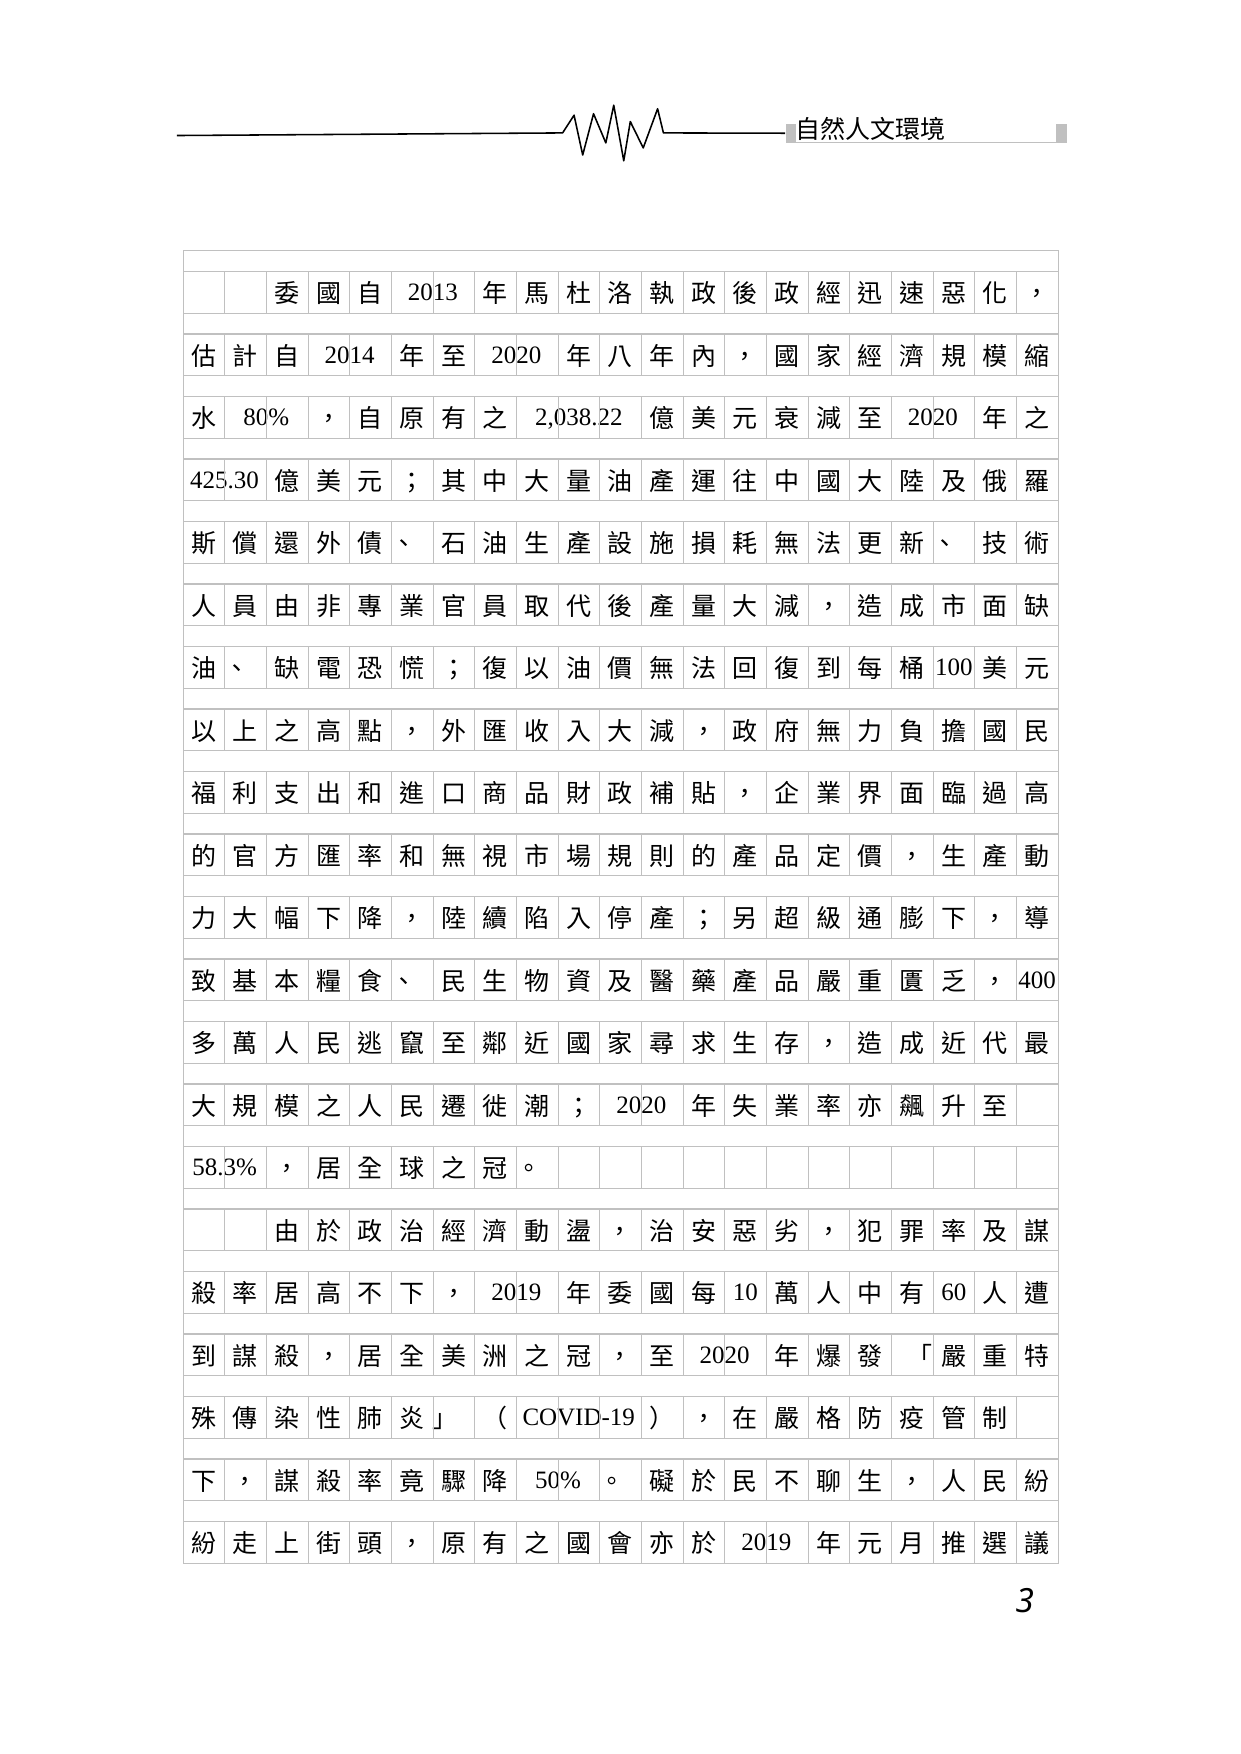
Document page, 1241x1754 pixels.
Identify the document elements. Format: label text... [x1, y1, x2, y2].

text 由於政治經濟動盪，治安惡劣，犯罪率及謀殺率居高不下，2019年委國每10萬人中有60人遭到謀殺，居全美洲之冠，至2020年爆發「嚴重特殊傳染性肺炎」（COVID-19），在嚴格防疫管制下，謀殺率竟驟降50%。礙於民不聊生，人民紛紛走上街頭，原有之國會亦於2019年元月推選議長瓜依多（Juan Guaido）為委國過渡國家元首，獲得美洲國家組織及美國、歐盟等近60國承認，其餘國家則仍承認馬杜洛政權迄今，政經局勢高度不安。民眾亦區分為反對現任政府及支持馬杜洛政權兩派，社會嚴重對立。 [184, 1501, 1058, 1521]
text 委國自2013年馬杜洛執政後政經迅速惡化，估計自2014年至2020年八年內，國家經濟規模縮水80%，自原有之2,038.22億美元衰減至2020年之425.30億美元；其中大量油產運往中國大陸及俄羅斯償還外債、石油生產設施損耗無法更新、技術人員由非專業官員取代後產量大減，造成市面缺油、缺電恐慌；復以油價無法回復到每桶100美元以上之高點，外匯收入大減，政府無力負擔國民福利支出和進口商品財政補貼，企業界面臨過高的官方匯率和無視市場規則的產品定價，生產動力大幅下降，陸續陷入停產；另超級通膨下，導致基本糧食、民生物資及醫藥產品嚴重匱乏，400多萬人民逃竄至鄰近國家尋求生存，造成近代最大規模之人民遷徙潮；2020年失業率亦飆升至58.3%，居全球之冠。 [184, 1126, 1058, 1146]
text 由於政治經濟動盪，治安惡劣，犯罪率及謀殺率居高不下，2019年委國每10萬人中有60人遭到謀殺，居全美洲之冠，至2020年爆發「嚴重特殊傳染性肺炎」（COVID-19），在嚴格防疫管制下，謀殺率竟驟降50%。礙於民不聊生，人民紛紛走上街頭，原有之國會亦於2019年元月推選議長瓜依多（Juan Guaido）為委國過渡國家元首，獲得美洲國家組織及美國、歐盟等近60國承認，其餘國家則仍承認馬杜洛政權迄今，政經局勢高度不安。民眾亦區分為反對現任政府及支持馬杜洛政權兩派，社會嚴重對立。 [184, 1251, 1058, 1271]
text 委國自2013年馬杜洛執政後政經迅速惡化，估計自2014年至2020年八年內，國家經濟規模縮水80%，自原有之2,038.22億美元衰減至2020年之425.30億美元；其中大量油產運往中國大陸及俄羅斯償還外債、石油生產設施損耗無法更新、技術人員由非專業官員取代後產量大減，造成市面缺油、缺電恐慌；復以油價無法回復到每桶100美元以上之高點，外匯收入大減，政府無力負擔國民福利支出和進口商品財政補貼，企業界面臨過高的官方匯率和無視市場規則的產品定價，生產動力大幅下降，陸續陷入停產；另超級通膨下，導致基本糧食、民生物資及醫藥產品嚴重匱乏，400多萬人民逃竄至鄰近國家尋求生存，造成近代最大規模之人民遷徙潮；2020年失業率亦飆升至58.3%，居全球之冠。 [184, 689, 1058, 708]
text 委國自2013年馬杜洛執政後政經迅速惡化，估計自2014年至2020年八年內，國家經濟規模縮水80%，自原有之2,038.22億美元衰減至2020年之425.30億美元；其中大量油產運往中國大陸及俄羅斯償還外債、石油生產設施損耗無法更新、技術人員由非專業官員取代後產量大減，造成市面缺油、缺電恐慌；復以油價無法回復到每桶100美元以上之高點，外匯收入大減，政府無力負擔國民福利支出和進口商品財政補貼，企業界面臨過高的官方匯率和無視市場規則的產品定價，生產動力大幅下降，陸續陷入停產；另超級通膨下，導致基本糧食、民生物資及醫藥產品嚴重匱乏，400多萬人民逃竄至鄰近國家尋求生存，造成近代最大規模之人民遷徙潮；2020年失業率亦飆升至58.3%，居全球之冠。 [184, 314, 1058, 333]
text 由於政治經濟動盪，治安惡劣，犯罪率及謀殺率居高不下，2019年委國每10萬人中有60人遭到謀殺，居全美洲之冠，至2020年爆發「嚴重特殊傳染性肺炎」（COVID-19），在嚴格防疫管制下，謀殺率竟驟降50%。礙於民不聊生，人民紛紛走上街頭，原有之國會亦於2019年元月推選議長瓜依多（Juan Guaido）為委國過渡國家元首，獲得美洲國家組織及美國、歐盟等近60國承認，其餘國家則仍承認馬杜洛政權迄今，政經局勢高度不安。民眾亦區分為反對現任政府及支持馬杜洛政權兩派，社會嚴重對立。 [184, 1314, 1058, 1333]
text 委國自2013年馬杜洛執政後政經迅速惡化，估計自2014年至2020年八年內，國家經濟規模縮水80%，自原有之2,038.22億美元衰減至2020年之425.30億美元；其中大量油產運往中國大陸及俄羅斯償還外債、石油生產設施損耗無法更新、技術人員由非專業官員取代後產量大減，造成市面缺油、缺電恐慌；復以油價無法回復到每桶100美元以上之高點，外匯收入大減，政府無力負擔國民福利支出和進口商品財政補貼，企業界面臨過高的官方匯率和無視市場規則的產品定價，生產動力大幅下降，陸續陷入停產；另超級通膨下，導致基本糧食、民生物資及醫藥產品嚴重匱乏，400多萬人民逃竄至鄰近國家尋求生存，造成近代最大規模之人民遷徙潮；2020年失業率亦飆升至58.3%，居全球之冠。 [184, 1064, 1058, 1083]
text 委國自2013年馬杜洛執政後政經迅速惡化，估計自2014年至2020年八年內，國家經濟規模縮水80%，自原有之2,038.22億美元衰減至2020年之425.30億美元；其中大量油產運往中國大陸及俄羅斯償還外債、石油生產設施損耗無法更新、技術人員由非專業官員取代後產量大減，造成市面缺油、缺電恐慌；復以油價無法回復到每桶100美元以上之高點，外匯收入大減，政府無力負擔國民福利支出和進口商品財政補貼，企業界面臨過高的官方匯率和無視市場規則的產品定價，生產動力大幅下降，陸續陷入停產；另超級通膨下，導致基本糧食、民生物資及醫藥產品嚴重匱乏，400多萬人民逃竄至鄰近國家尋求生存，造成近代最大規模之人民遷徙潮；2020年失業率亦飆升至58.3%，居全球之冠。 [184, 814, 1058, 833]
text 委國自2013年馬杜洛執政後政經迅速惡化，估計自2014年至2020年八年內，國家經濟規模縮水80%，自原有之2,038.22億美元衰減至2020年之425.30億美元；其中大量油產運往中國大陸及俄羅斯償還外債、石油生產設施損耗無法更新、技術人員由非專業官員取代後產量大減，造成市面缺油、缺電恐慌；復以油價無法回復到每桶100美元以上之高點，外匯收入大減，政府無力負擔國民福利支出和進口商品財政補貼，企業界面臨過高的官方匯率和無視市場規則的產品定價，生產動力大幅下降，陸續陷入停產；另超級通膨下，導致基本糧食、民生物資及醫藥產品嚴重匱乏，400多萬人民逃竄至鄰近國家尋求生存，造成近代最大規模之人民遷徙潮；2020年失業率亦飆升至58.3%，居全球之冠。 [184, 1001, 1058, 1021]
text 委國自2013年馬杜洛執政後政經迅速惡化，估計自2014年至2020年八年內，國家經濟規模縮水80%，自原有之2,038.22億美元衰減至2020年之425.30億美元；其中大量油產運往中國大陸及俄羅斯償還外債、石油生產設施損耗無法更新、技術人員由非專業官員取代後產量大減，造成市面缺油、缺電恐慌；復以油價無法回復到每桶100美元以上之高點，外匯收入大減，政府無力負擔國民福利支出和進口商品財政補貼，企業界面臨過高的官方匯率和無視市場規則的產品定價，生產動力大幅下降，陸續陷入停產；另超級通膨下，導致基本糧食、民生物資及醫藥產品嚴重匱乏，400多萬人民逃竄至鄰近國家尋求生存，造成近代最大規模之人民遷徙潮；2020年失業率亦飆升至58.3%，居全球之冠。 [184, 501, 1058, 521]
text 委國自2013年馬杜洛執政後政經迅速惡化，估計自2014年至2020年八年內，國家經濟規模縮水80%，自原有之2,038.22億美元衰減至2020年之425.30億美元；其中大量油產運往中國大陸及俄羅斯償還外債、石油生產設施損耗無法更新、技術人員由非專業官員取代後產量大減，造成市面缺油、缺電恐慌；復以油價無法回復到每桶100美元以上之高點，外匯收入大減，政府無力負擔國民福利支出和進口商品財政補貼，企業界面臨過高的官方匯率和無視市場規則的產品定價，生產動力大幅下降，陸續陷入停產；另超級通膨下，導致基本糧食、民生物資及醫藥產品嚴重匱乏，400多萬人民逃竄至鄰近國家尋求生存，造成近代最大規模之人民遷徙潮；2020年失業率亦飆升至58.3%，居全球之冠。 [184, 251, 1058, 271]
text 由於政治經濟動盪，治安惡劣，犯罪率及謀殺率居高不下，2019年委國每10萬人中有60人遭到謀殺，居全美洲之冠，至2020年爆發「嚴重特殊傳染性肺炎」（COVID-19），在嚴格防疫管制下，謀殺率竟驟降50%。礙於民不聊生，人民紛紛走上街頭，原有之國會亦於2019年元月推選議長瓜依多（Juan Guaido）為委國過渡國家元首，獲得美洲國家組織及美國、歐盟等近60國承認，其餘國家則仍承認馬杜洛政權迄今，政經局勢高度不安。民眾亦區分為反對現任政府及支持馬杜洛政權兩派，社會嚴重對立。 [184, 1189, 1058, 1208]
text 委國自2013年馬杜洛執政後政經迅速惡化，估計自2014年至2020年八年內，國家經濟規模縮水80%，自原有之2,038.22億美元衰減至2020年之425.30億美元；其中大量油產運往中國大陸及俄羅斯償還外債、石油生產設施損耗無法更新、技術人員由非專業官員取代後產量大減，造成市面缺油、缺電恐慌；復以油價無法回復到每桶100美元以上之高點，外匯收入大減，政府無力負擔國民福利支出和進口商品財政補貼，企業界面臨過高的官方匯率和無視市場規則的產品定價，生產動力大幅下降，陸續陷入停產；另超級通膨下，導致基本糧食、民生物資及醫藥產品嚴重匱乏，400多萬人民逃竄至鄰近國家尋求生存，造成近代最大規模之人民遷徙潮；2020年失業率亦飆升至58.3%，居全球之冠。 [184, 439, 1058, 458]
text 委國自2013年馬杜洛執政後政經迅速惡化，估計自2014年至2020年八年內，國家經濟規模縮水80%，自原有之2,038.22億美元衰減至2020年之425.30億美元；其中大量油產運往中國大陸及俄羅斯償還外債、石油生產設施損耗無法更新、技術人員由非專業官員取代後產量大減，造成市面缺油、缺電恐慌；復以油價無法回復到每桶100美元以上之高點，外匯收入大減，政府無力負擔國民福利支出和進口商品財政補貼，企業界面臨過高的官方匯率和無視市場規則的產品定價，生產動力大幅下降，陸續陷入停產；另超級通膨下，導致基本糧食、民生物資及醫藥產品嚴重匱乏，400多萬人民逃竄至鄰近國家尋求生存，造成近代最大規模之人民遷徙潮；2020年失業率亦飆升至58.3%，居全球之冠。 [184, 376, 1058, 396]
text 委國自2013年馬杜洛執政後政經迅速惡化，估計自2014年至2020年八年內，國家經濟規模縮水80%，自原有之2,038.22億美元衰減至2020年之425.30億美元；其中大量油產運往中國大陸及俄羅斯償還外債、石油生產設施損耗無法更新、技術人員由非專業官員取代後產量大減，造成市面缺油、缺電恐慌；復以油價無法回復到每桶100美元以上之高點，外匯收入大減，政府無力負擔國民福利支出和進口商品財政補貼，企業界面臨過高的官方匯率和無視市場規則的產品定價，生產動力大幅下降，陸續陷入停產；另超級通膨下，導致基本糧食、民生物資及醫藥產品嚴重匱乏，400多萬人民逃竄至鄰近國家尋求生存，造成近代最大規模之人民遷徙潮；2020年失業率亦飆升至58.3%，居全球之冠。 [184, 876, 1058, 896]
text 委國自2013年馬杜洛執政後政經迅速惡化，估計自2014年至2020年八年內，國家經濟規模縮水80%，自原有之2,038.22億美元衰減至2020年之425.30億美元；其中大量油產運往中國大陸及俄羅斯償還外債、石油生產設施損耗無法更新、技術人員由非專業官員取代後產量大減，造成市面缺油、缺電恐慌；復以油價無法回復到每桶100美元以上之高點，外匯收入大減，政府無力負擔國民福利支出和進口商品財政補貼，企業界面臨過高的官方匯率和無視市場規則的產品定價，生產動力大幅下降，陸續陷入停產；另超級通膨下，導致基本糧食、民生物資及醫藥產品嚴重匱乏，400多萬人民逃竄至鄰近國家尋求生存，造成近代最大規模之人民遷徙潮；2020年失業率亦飆升至58.3%，居全球之冠。 [184, 564, 1058, 583]
text 由於政治經濟動盪，治安惡劣，犯罪率及謀殺率居高不下，2019年委國每10萬人中有60人遭到謀殺，居全美洲之冠，至2020年爆發「嚴重特殊傳染性肺炎」（COVID-19），在嚴格防疫管制下，謀殺率竟驟降50%。礙於民不聊生，人民紛紛走上街頭，原有之國會亦於2019年元月推選議長瓜依多（Juan Guaido）為委國過渡國家元首，獲得美洲國家組織及美國、歐盟等近60國承認，其餘國家則仍承認馬杜洛政權迄今，政經局勢高度不安。民眾亦區分為反對現任政府及支持馬杜洛政權兩派，社會嚴重對立。 [184, 1439, 1058, 1458]
text 由於政治經濟動盪，治安惡劣，犯罪率及謀殺率居高不下，2019年委國每10萬人中有60人遭到謀殺，居全美洲之冠，至2020年爆發「嚴重特殊傳染性肺炎」（COVID-19），在嚴格防疫管制下，謀殺率竟驟降50%。礙於民不聊生，人民紛紛走上街頭，原有之國會亦於2019年元月推選議長瓜依多（Juan Guaido）為委國過渡國家元首，獲得美洲國家組織及美國、歐盟等近60國承認，其餘國家則仍承認馬杜洛政權迄今，政經局勢高度不安。民眾亦區分為反對現任政府及支持馬杜洛政權兩派，社會嚴重對立。 [184, 1376, 1058, 1396]
text 委國自2013年馬杜洛執政後政經迅速惡化，估計自2014年至2020年八年內，國家經濟規模縮水80%，自原有之2,038.22億美元衰減至2020年之425.30億美元；其中大量油產運往中國大陸及俄羅斯償還外債、石油生產設施損耗無法更新、技術人員由非專業官員取代後產量大減，造成市面缺油、缺電恐慌；復以油價無法回復到每桶100美元以上之高點，外匯收入大減，政府無力負擔國民福利支出和進口商品財政補貼，企業界面臨過高的官方匯率和無視市場規則的產品定價，生產動力大幅下降，陸續陷入停產；另超級通膨下，導致基本糧食、民生物資及醫藥產品嚴重匱乏，400多萬人民逃竄至鄰近國家尋求生存，造成近代最大規模之人民遷徙潮；2020年失業率亦飆升至58.3%，居全球之冠。 [184, 939, 1058, 958]
text 委國自2013年馬杜洛執政後政經迅速惡化，估計自2014年至2020年八年內，國家經濟規模縮水80%，自原有之2,038.22億美元衰減至2020年之425.30億美元；其中大量油產運往中國大陸及俄羅斯償還外債、石油生產設施損耗無法更新、技術人員由非專業官員取代後產量大減，造成市面缺油、缺電恐慌；復以油價無法回復到每桶100美元以上之高點，外匯收入大減，政府無力負擔國民福利支出和進口商品財政補貼，企業界面臨過高的官方匯率和無視市場規則的產品定價，生產動力大幅下降，陸續陷入停產；另超級通膨下，導致基本糧食、民生物資及醫藥產品嚴重匱乏，400多萬人民逃竄至鄰近國家尋求生存，造成近代最大規模之人民遷徙潮；2020年失業率亦飆升至58.3%，居全球之冠。 [184, 751, 1058, 771]
text 委國自2013年馬杜洛執政後政經迅速惡化，估計自2014年至2020年八年內，國家經濟規模縮水80%，自原有之2,038.22億美元衰減至2020年之425.30億美元；其中大量油產運往中國大陸及俄羅斯償還外債、石油生產設施損耗無法更新、技術人員由非專業官員取代後產量大減，造成市面缺油、缺電恐慌；復以油價無法回復到每桶100美元以上之高點，外匯收入大減，政府無力負擔國民福利支出和進口商品財政補貼，企業界面臨過高的官方匯率和無視市場規則的產品定價，生產動力大幅下降，陸續陷入停產；另超級通膨下，導致基本糧食、民生物資及醫藥產品嚴重匱乏，400多萬人民逃竄至鄰近國家尋求生存，造成近代最大規模之人民遷徙潮；2020年失業率亦飆升至58.3%，居全球之冠。 [184, 626, 1058, 646]
